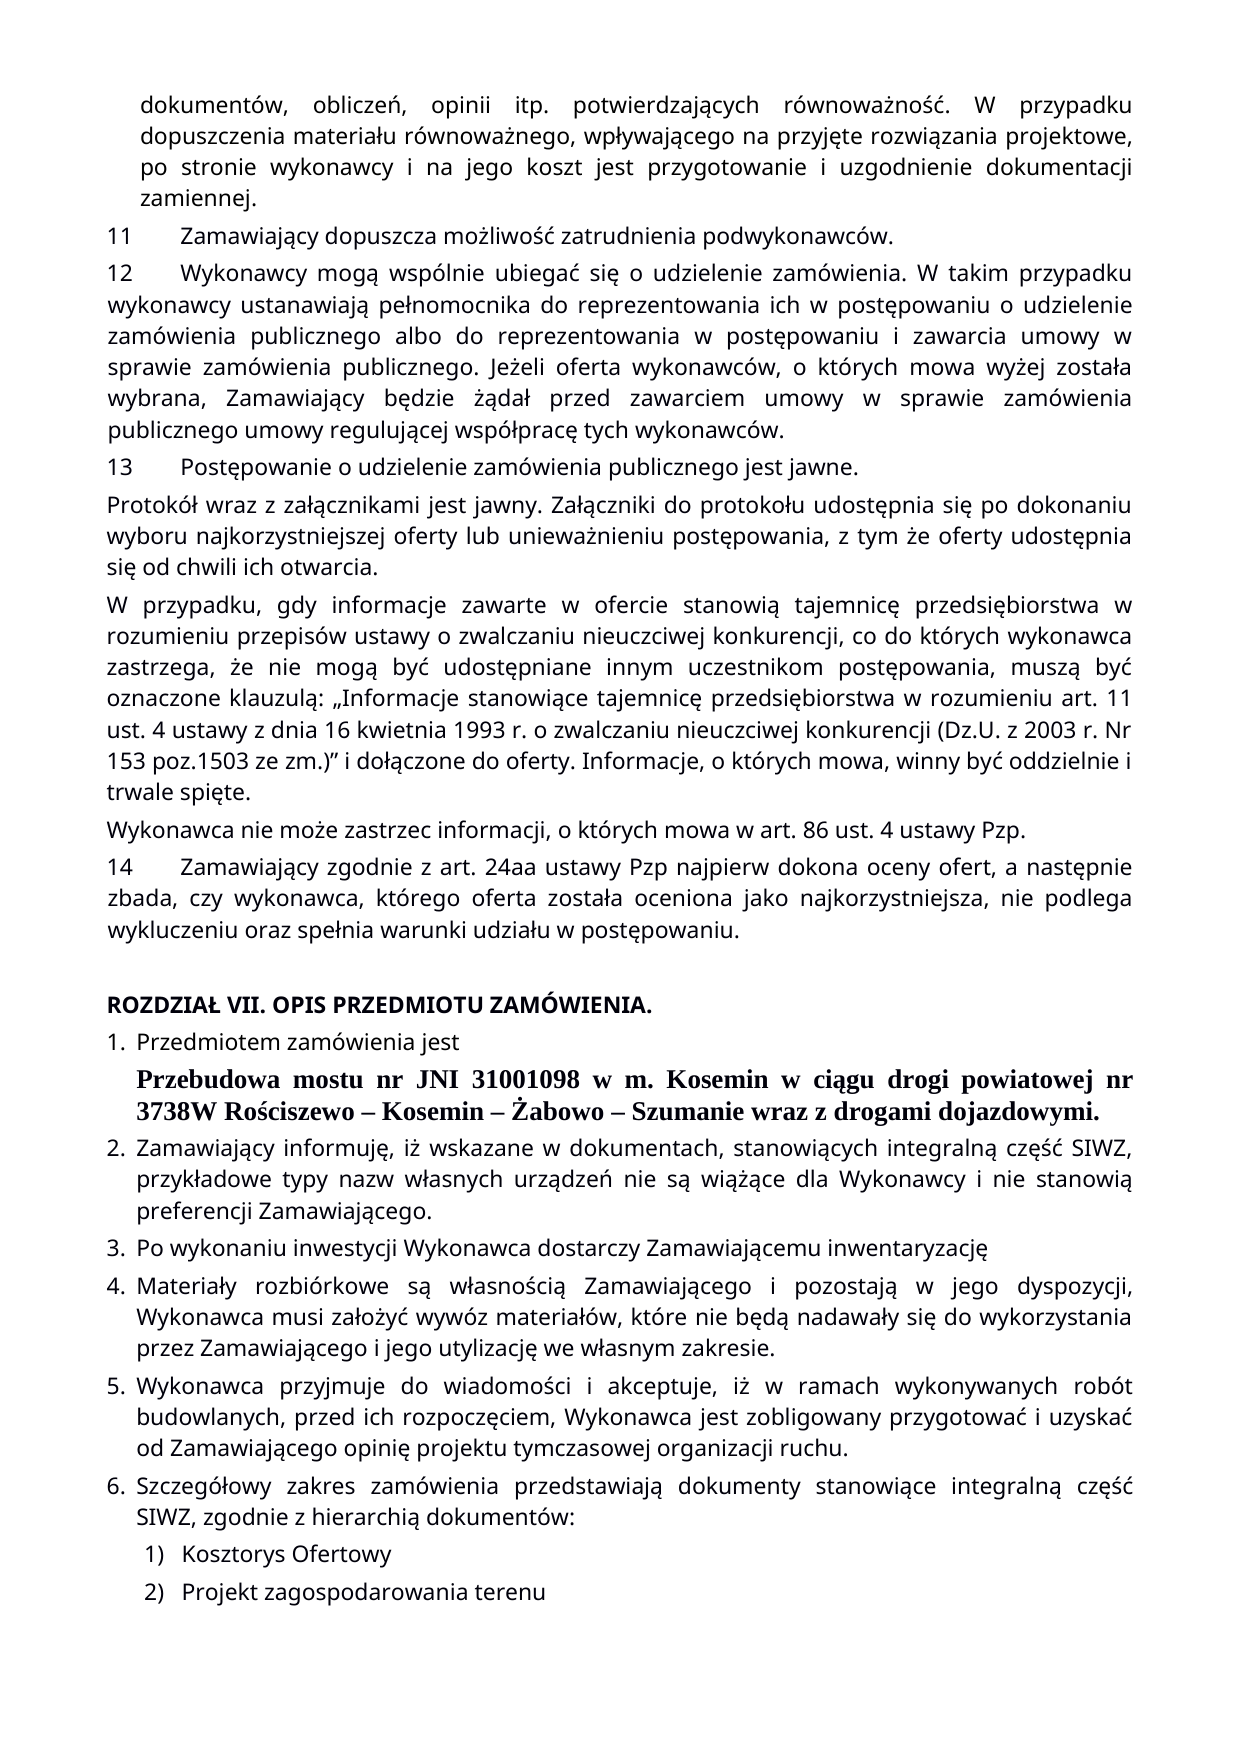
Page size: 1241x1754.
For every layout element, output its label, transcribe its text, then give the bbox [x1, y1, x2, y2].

list Projekt zagospodarowania terenu [144, 1576, 1134, 1607]
list Zamawiający dopuszcza możliwość zatrudnienia podwykonawców. [106, 220, 1133, 251]
list Szczegółowy zakres zamówienia przedstawiają dokumenty stanowiące integralną część SIWZ, zgodnie z hierarchią dokumentów: [106, 1470, 1134, 1532]
list Po wykonaniu inwestycji Wykonawca dostarczy Zamawiającemu inwentaryzację [106, 1232, 1134, 1263]
list Przedmiotem zamówienia jest [106, 1026, 1134, 1057]
list Materiały rozbiórkowe są własnością Zamawiającego i pozostają w jego dyspozycji, Wykonawca musi założyć wywóz materiałów, które nie będą nadawały się do wykorzystania przez Zamawiającego i jego utylizację we własnym zakresie. [106, 1270, 1134, 1363]
list Kosztorys Ofertowy [144, 1538, 1134, 1570]
list Przebudowa mostu nr JNI 31001098 w m. Kosemin w ciągu drogi powiatowej nr 3738W Rościszewo – Kosemin – Żabowo – Szumanie wraz z drogami dojazdowymi. [106, 1064, 1134, 1126]
list Postępowanie o udzielenie zamówienia publicznego jest jawne. [106, 451, 1133, 482]
list Zamawiający informuję, iż wskazane w dokumentach, stanowiących integralną część SIWZ, przykładowe typy nazw własnych urządzeń nie są wiążące dla Wykonawcy i nie stanowią preferencji Zamawiającego. [106, 1132, 1134, 1226]
list Wykonawcy mogą wspólnie ubiegać się o udzielenie zamówienia. W takim przypadku wykonawcy ustanawiają pełnomocnika do reprezentowania ich w postępowaniu o udzielenie zamówienia publicznego albo do reprezentowania w postępowaniu i zawarcia umowy w sprawie zamówienia publicznego. Jeżeli oferta wykonawców, o których mowa wyżej została wybrana, Zamawiający będzie żądał przed zawarciem umowy w sprawie zamówienia publicznego umowy regulującej współpracę tych wykonawców. [106, 257, 1133, 445]
text ROZDZIAŁ VII. OPIS PRZEDMIOTU ZAMÓWIENIA. [106, 989, 1093, 1020]
text W przypadku, gdy informacje zawarte w ofercie stanowią tajemnicę przedsiębiorstwa w rozumieniu przepisów ustawy o zwalczaniu nieuczciwej konkurencji, co do których wykonawca zastrzega, że nie mogą być udostępniane innym uczestnikom postępowania, muszą być oznaczone klauzulą: „Informacje stanowiące tajemnicę przedsiębiorstwa w rozumieniu art. 11 ust. 4 ustawy z dnia 16 kwietnia 1993 r. o zwalczaniu nieuczciwej konkurencji (Dz.U. z 2003 r. Nr 153 poz.1503 ze zm.)” i dołączone do oferty. Informacje, o których mowa, winny być oddzielnie i trwale spięte. [106, 589, 1133, 807]
list Zamawiający zgodnie z art. 24aa ustawy Pzp najpierw dokona oceny ofert, a następnie zbada, czy wykonawca, którego oferta została oceniona jako najkorzystniejsza, nie podlega wykluczeniu oraz spełnia warunki udziału w postępowaniu. [106, 851, 1133, 945]
text Protokół wraz z załącznikami jest jawny. Załączniki do protokołu udostępnia się po dokonaniu wyboru najkorzystniejszej oferty lub unieważnieniu postępowania, z tym że oferty udostępnia się od chwili ich otwarcia. [106, 489, 1133, 582]
text Wykonawca nie może zastrzec informacji, o których mowa w art. 86 ust. 4 ustawy Pzp. [106, 814, 1133, 845]
text dokumentów, obliczeń, opinii itp. potwierdzających równoważność. W przypadku dopuszczenia materiału równoważnego, wpływającego na przyjęte rozwiązania projektowe, po stronie wykonawcy i na jego koszt jest przygotowanie i uzgodnienie dokumentacji zamiennej. [140, 89, 1134, 214]
list Wykonawca przyjmuje do wiadomości i akceptuje, iż w ramach wykonywanych robót budowlanych, przed ich rozpoczęciem, Wykonawca jest zobligowany przygotować i uzyskać od Zamawiającego opinię projektu tymczasowej organizacji ruchu. [106, 1370, 1134, 1463]
